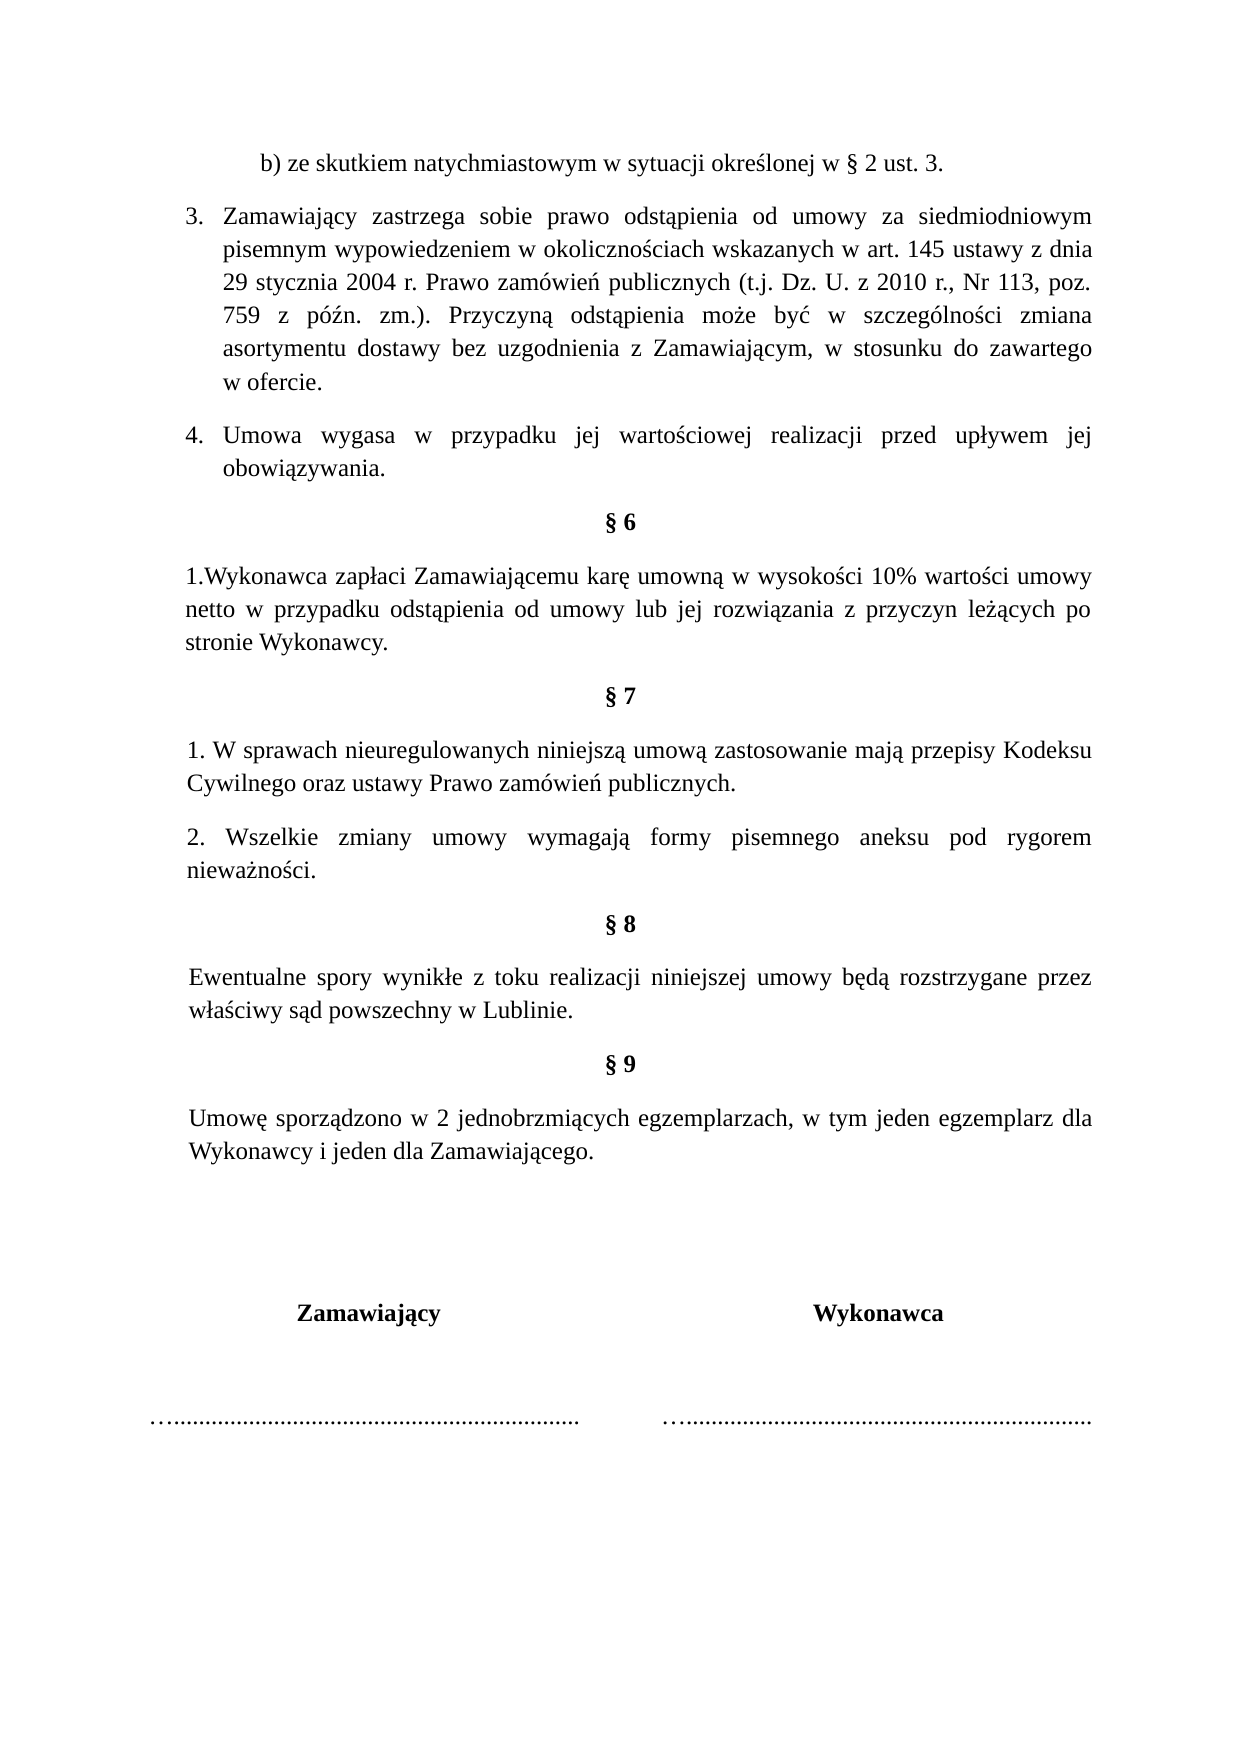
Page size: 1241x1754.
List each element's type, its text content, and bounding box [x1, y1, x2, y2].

text Zamawiający Wykonawca [148, 1298, 1093, 1327]
text § 7 [148, 681, 1093, 710]
list ze skutkiem natychmiastowym w sytuacji określonej w § 2 ust. 3. [223, 148, 1093, 176]
text Ewentualne spory wynikłe z toku realizacji niniejszej umowy będą rozstrzygane przez właściwy sąd powszechny w Lublinie. [188, 962, 1093, 1024]
text § 9 [148, 1049, 1093, 1078]
text § 8 [148, 909, 1093, 937]
text …................................................................. …................................................................. [148, 1401, 1093, 1430]
text Umowę sporządzono w 2 jednobrzmiących egzemplarzach, w tym jeden egzemplarz dla Wykonawcy i jeden dla Zamawiającego. [188, 1103, 1093, 1165]
list W sprawach nieuregulowanych niniejszą umową zastosowanie mają przepisy Kodeksu Cywilnego oraz ustawy Prawo zamówień publicznych. [187, 735, 1093, 797]
list Zamawiający zastrzega sobie prawo odstąpienia od umowy za siedmiodniowym pisemnym wypowiedzeniem w okolicznościach wskazanych w art. 145 ustawy z dnia 29 stycznia 2004 r. Prawo zamówień publicznych (t.j. Dz. U. z 2010 r., Nr 113, poz. 759 z późn. zm.). Przyczyną odstąpienia może być w szczególności zmiana asortymentu dostawy bez uzgodnienia z Zamawiającym, w stosunku do zawartego w ofercie. [185, 201, 1093, 395]
list Wykonawca zapłaci Zamawiającemu karę umowną w wysokości 10% wartości umowy netto w przypadku odstąpienia od umowy lub jej rozwiązania z przyczyn leżących po stronie Wykonawcy. [185, 561, 1093, 656]
list Umowa wygasa w przypadku jej wartościowej realizacji przed upływem jej obowiązywania. [185, 420, 1093, 482]
list Wszelkie zmiany umowy wymagają formy pisemnego aneksu pod rygorem nieważności. [187, 822, 1093, 883]
text § 6 [148, 507, 1093, 536]
